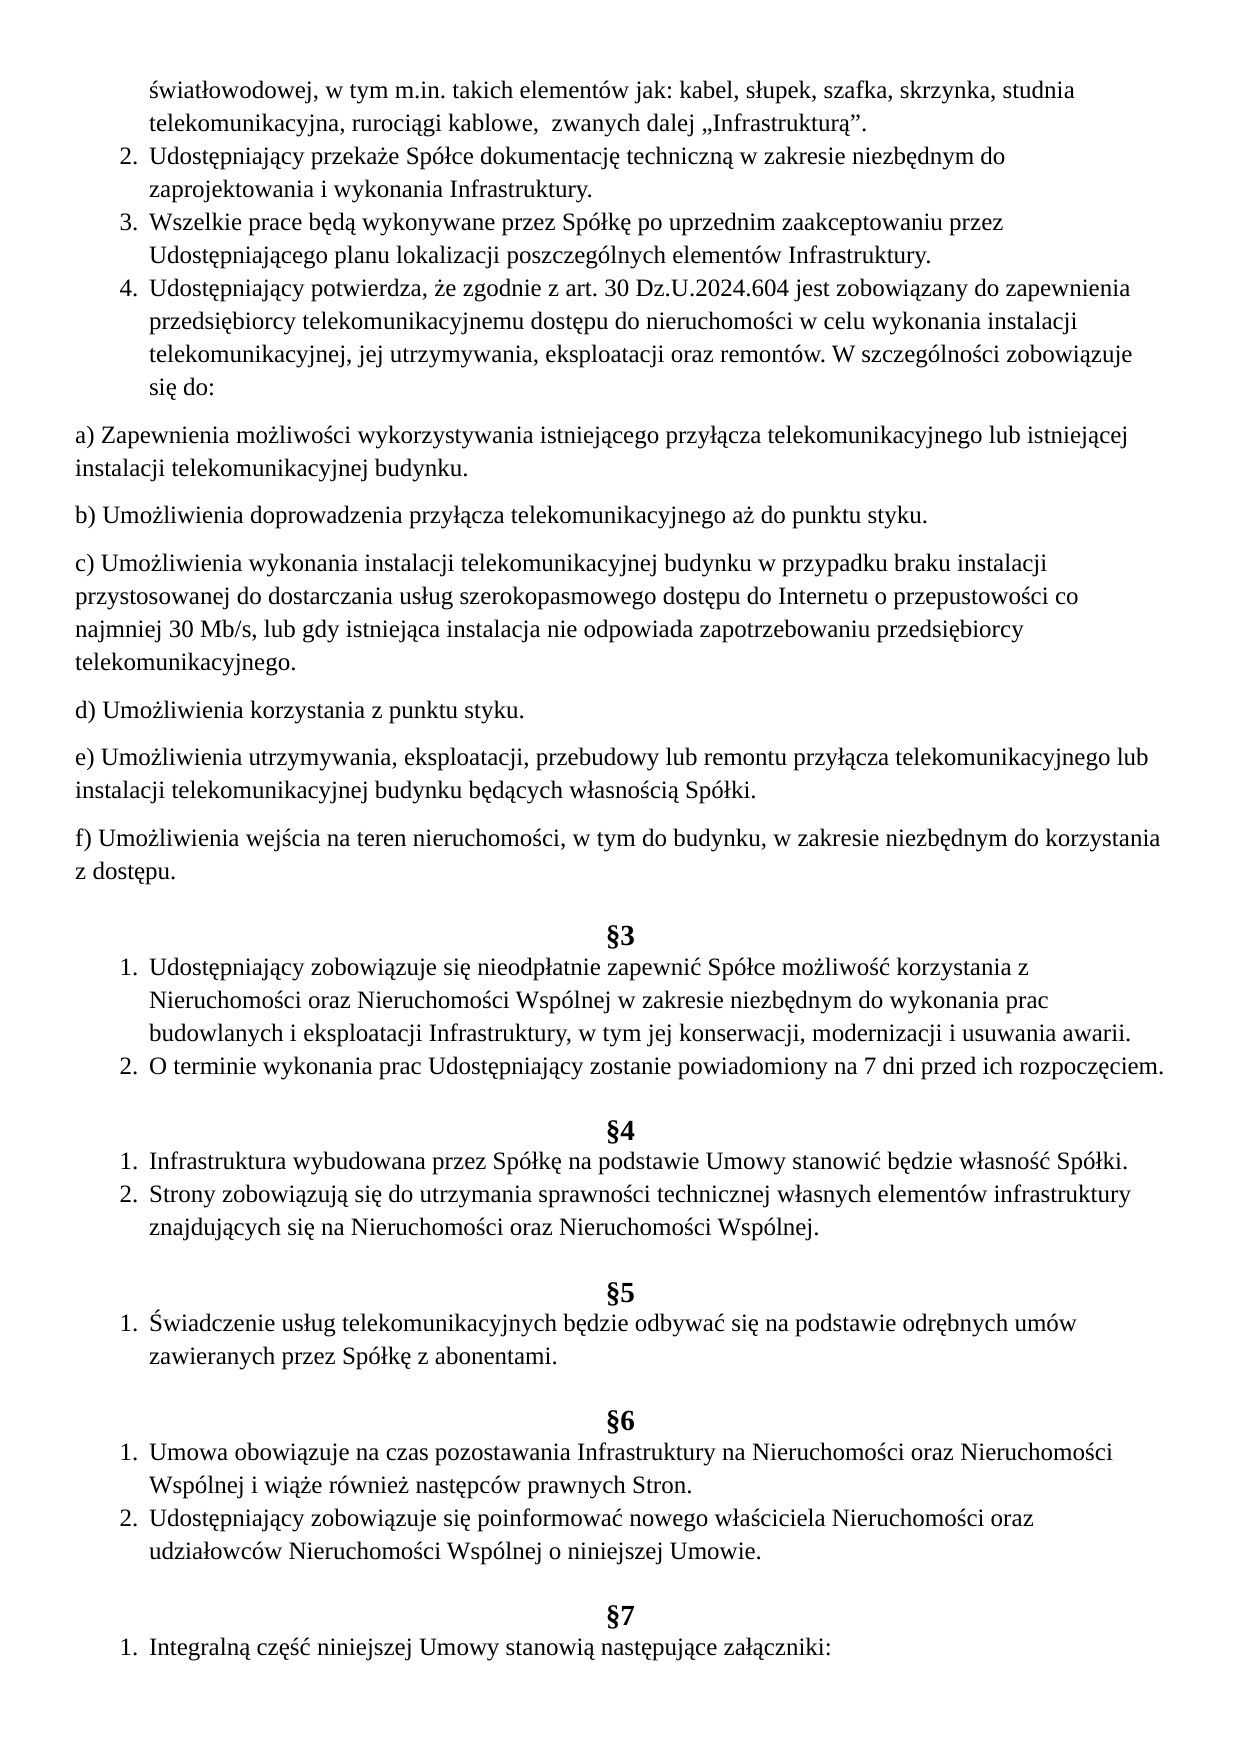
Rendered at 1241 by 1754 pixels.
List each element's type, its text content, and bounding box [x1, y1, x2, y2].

list Udostępniający zobowiązuje się nieodpłatnie zapewnić Spółce możliwość korzystania z Nieruchomości oraz Nieruchomości Wspólnej w zakresie niezbędnym do wykonania prac budowlanych i eksploatacji Infrastruktury, w tym jej konserwacji, modernizacji i usuwania awarii. [119, 952, 1165, 1046]
text f) Umożliwienia wejścia na teren nieruchomości, w tym do budynku, w zakresie niezbędnym do korzystania z dostępu. [75, 823, 1165, 885]
subtitle §4 [75, 1113, 1165, 1146]
text e) Umożliwienia utrzymywania, eksploatacji, przebudowy lub remontu przyłącza telekomunikacyjnego lub instalacji telekomunikacyjnej budynku będących własnością Spółki. [75, 742, 1165, 804]
text a) Zapewnienia możliwości wykorzystywania istniejącego przyłącza telekomunikacyjnego lub istniejącej instalacji telekomunikacyjnej budynku. [75, 420, 1165, 482]
list Umowa obowiązuje na czas pozostawania Infrastruktury na Nieruchomości oraz Nieruchomości Wspólnej i wiąże również następców prawnych Stron. [119, 1437, 1165, 1499]
text d) Umożliwienia korzystania z punktu styku. [75, 695, 1165, 723]
subtitle §6 [75, 1403, 1165, 1437]
list O terminie wykonania prac Udostępniający zostanie powiadomiony na 7 dni przed ich rozpoczęciem. [119, 1051, 1165, 1079]
text c) Umożliwienia wykonania instalacji telekomunikacyjnej budynku w przypadku braku instalacji przystosowanej do dostarczania usług szerokopasmowego dostępu do Internetu o przepustowości co najmniej 30 Mb/s, lub gdy istniejąca instalacja nie odpowiada zapotrzebowaniu przedsiębiorcy telekomunikacyjnego. [75, 548, 1165, 676]
list Udostępniający potwierdza, że zgodnie z art. 30 Dz.U.2024.604 jest zobowiązany do zapewnienia przedsiębiorcy telekomunikacyjnemu dostępu do nieruchomości w celu wykonania instalacji telekomunikacyjnej, jej utrzymywania, eksploatacji oraz remontów. W szczególności zobowiązuje się do: [119, 273, 1165, 401]
list Integralną część niniejszej Umowy stanowią następujące załączniki: [119, 1632, 1165, 1661]
list Wszelkie prace będą wykonywane przez Spółkę po uprzednim zaakceptowaniu przez Udostępniającego planu lokalizacji poszczególnych elementów Infrastruktury. [119, 207, 1165, 269]
subtitle §3 [75, 918, 1165, 952]
subtitle §5 [75, 1275, 1165, 1308]
subtitle §7 [75, 1598, 1165, 1632]
list Infrastruktura wybudowana przez Spółkę na podstawie Umowy stanowić będzie własność Spółki. [119, 1146, 1165, 1175]
list Udostępniający przekaże Spółce dokumentację techniczną w zakresie niezbędnym do zaprojektowania i wykonania Infrastruktury. [119, 141, 1165, 203]
list Strony zobowiązują się do utrzymania sprawności technicznej własnych elementów infrastruktury znajdujących się na Nieruchomości oraz Nieruchomości Wspólnej. [119, 1179, 1165, 1241]
list światłowodowej, w tym m.in. takich elementów jak: kabel, słupek, szafka, skrzynka, studnia telekomunikacyjna, rurociągi kablowe, zwanych dalej „Infrastrukturą”. [119, 75, 1165, 137]
text b) Umożliwienia doprowadzenia przyłącza telekomunikacyjnego aż do punktu styku. [75, 500, 1165, 529]
list Udostępniający zobowiązuje się poinformować nowego właściciela Nieruchomości oraz udziałowców Nieruchomości Wspólnej o niniejszej Umowie. [119, 1503, 1165, 1565]
list Świadczenie usług telekomunikacyjnych będzie odbywać się na podstawie odrębnych umów zawieranych przez Spółkę z abonentami. [119, 1308, 1165, 1370]
